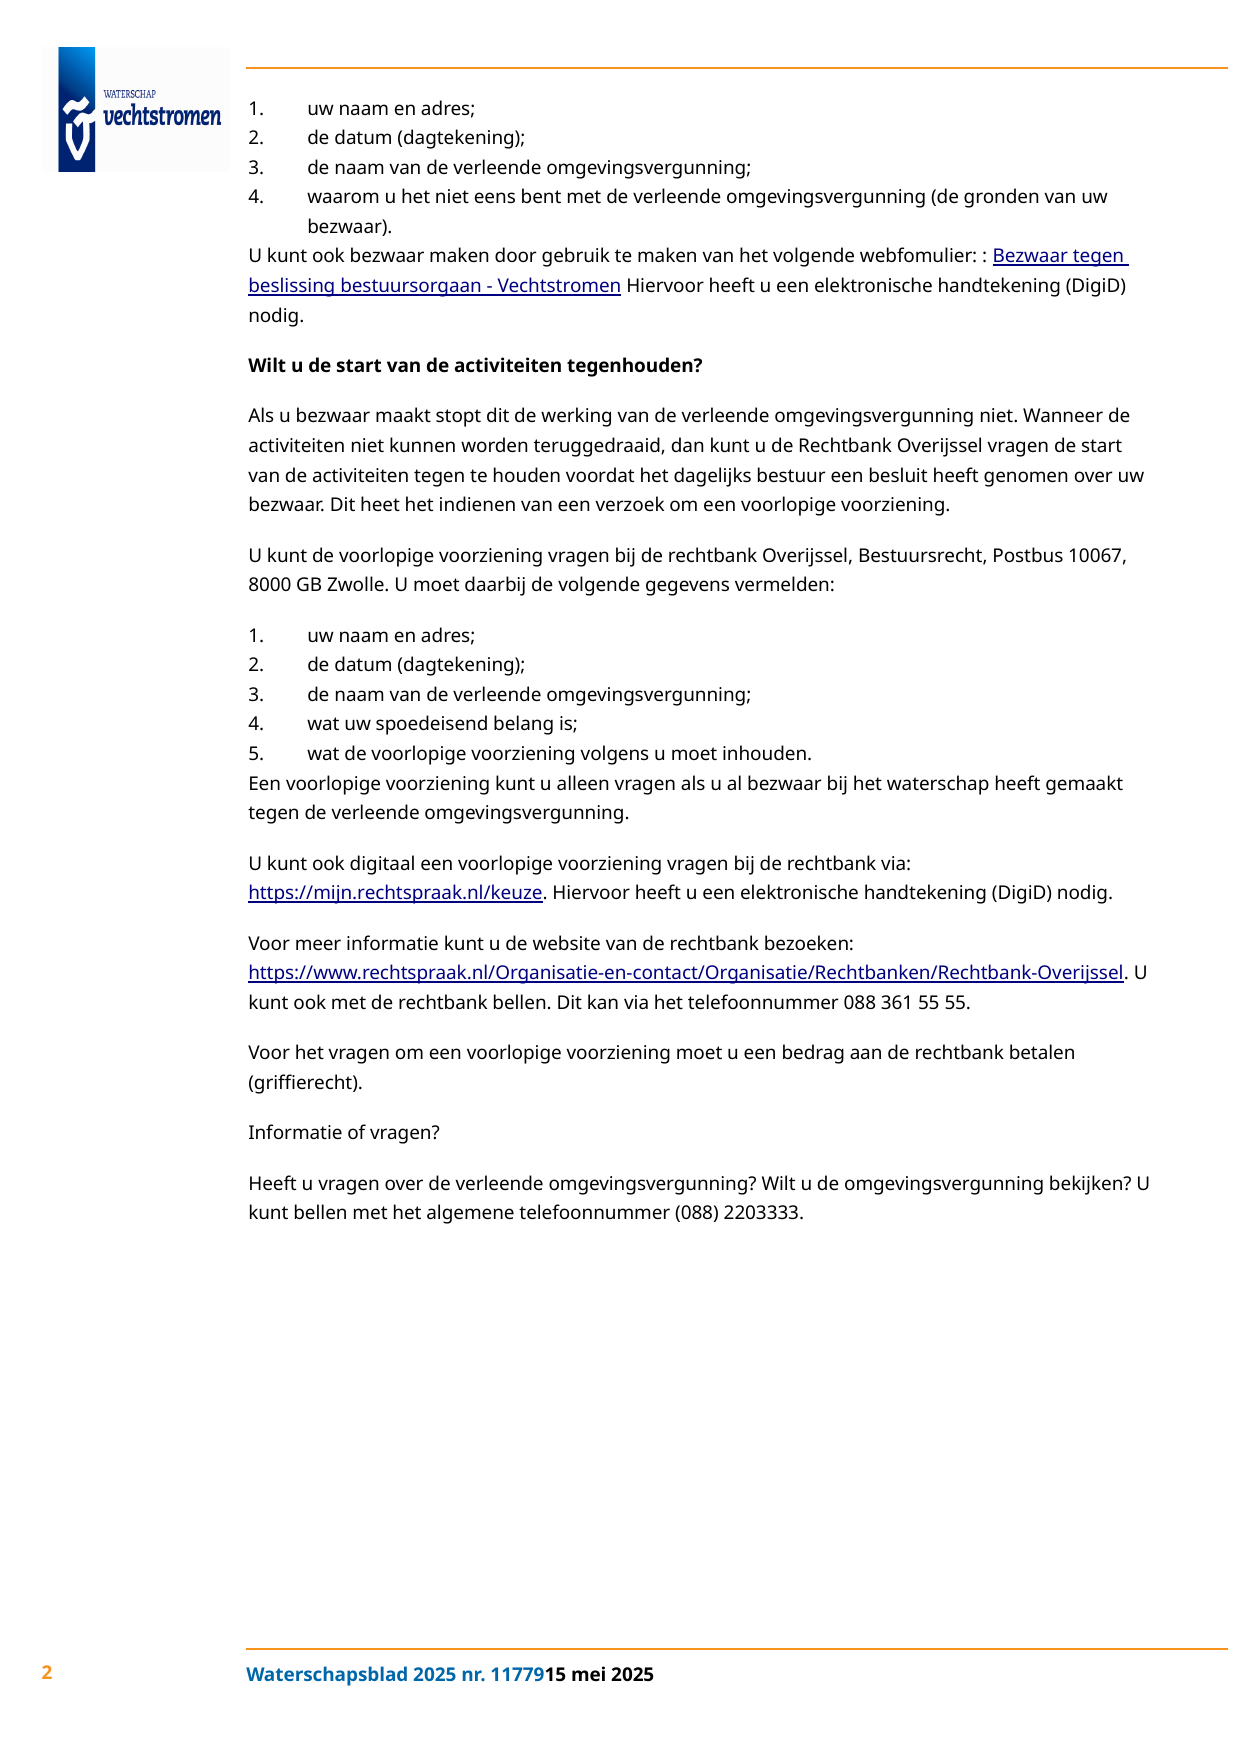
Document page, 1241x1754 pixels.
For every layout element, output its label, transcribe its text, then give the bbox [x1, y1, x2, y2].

list uw naam en adres; [248, 95, 1152, 121]
list wat uw spoedeisend belang is; [248, 711, 1152, 736]
text Voor het vragen om een voorlopige voorziening moet u een bedrag aan de rechtbank betalen (griffierecht). [248, 1039, 1152, 1095]
list wat de voorlopige voorziening volgens u moet inhouden. [248, 740, 1152, 766]
text Voor meer informatie kunt u de website van de rechtbank bezoeken: https://www.rechtspraak.nl/Organisatie-en-contact/Organisatie/Rechtbanken/Rechtbank-Overijssel. U kunt ook met de rechtbank bellen. Dit kan via het telefoonnummer 088 361 55 55. [248, 930, 1152, 1015]
list de datum (dagtekening); [248, 124, 1152, 150]
list de datum (dagtekening); [248, 651, 1152, 677]
text Wilt u de start van de activiteiten tegenhouden? [248, 352, 1152, 378]
text Informatie of vragen? [248, 1119, 1152, 1145]
text Als u bezwaar maakt stopt dit de werking van de verleende omgevingsvergunning niet. Wanneer de activiteiten niet kunnen worden teruggedraaid, dan kunt u de Rechtbank Overijssel vragen de start van de activiteiten tegen te houden voordat het dagelijks bestuur een besluit heeft genomen over uw bezwaar. Dit heet het indienen van een verzoek om een voorlopige voorziening. [248, 403, 1152, 517]
picture [41, 47, 231, 172]
list waarom u het niet eens bent met de verleende omgevingsvergunning (de gronden van uw bezwaar). [248, 183, 1152, 239]
list de naam van de verleende omgevingsvergunning; [248, 154, 1152, 180]
text Een voorlopige voorziening kunt u alleen vragen als u al bezwaar bij het waterschap heeft gemaakt tegen de verleende omgevingsvergunning. [248, 770, 1152, 825]
list de naam van de verleende omgevingsvergunning; [248, 681, 1152, 707]
text U kunt ook digitaal een voorlopige voorziening vragen bij de rechtbank via: https://mijn.rechtspraak.nl/keuze. Hiervoor heeft u een elektronische handtekening (DigiD) nodig. [248, 850, 1152, 905]
list uw naam en adres; [248, 622, 1152, 648]
text Heeft u vragen over de verleende omgevingsvergunning? Wilt u de omgevingsvergunning bekijken? U kunt bellen met het algemene telefoonnummer (088) 2203333. [248, 1170, 1152, 1225]
text U kunt ook bezwaar maken door gebruik te maken van het volgende webfomulier: : Bezwaar tegen beslissing bestuursorgaan - Vechtstromen Hiervoor heeft u een elektronische handtekening (DigiD) nodig. [248, 243, 1152, 328]
text U kunt de voorlopige voorziening vragen bij de rechtbank Overijssel, Bestuursrecht, Postbus 10067, 8000 GB Zwolle. U moet daarbij de volgende gegevens vermelden: [248, 542, 1152, 597]
